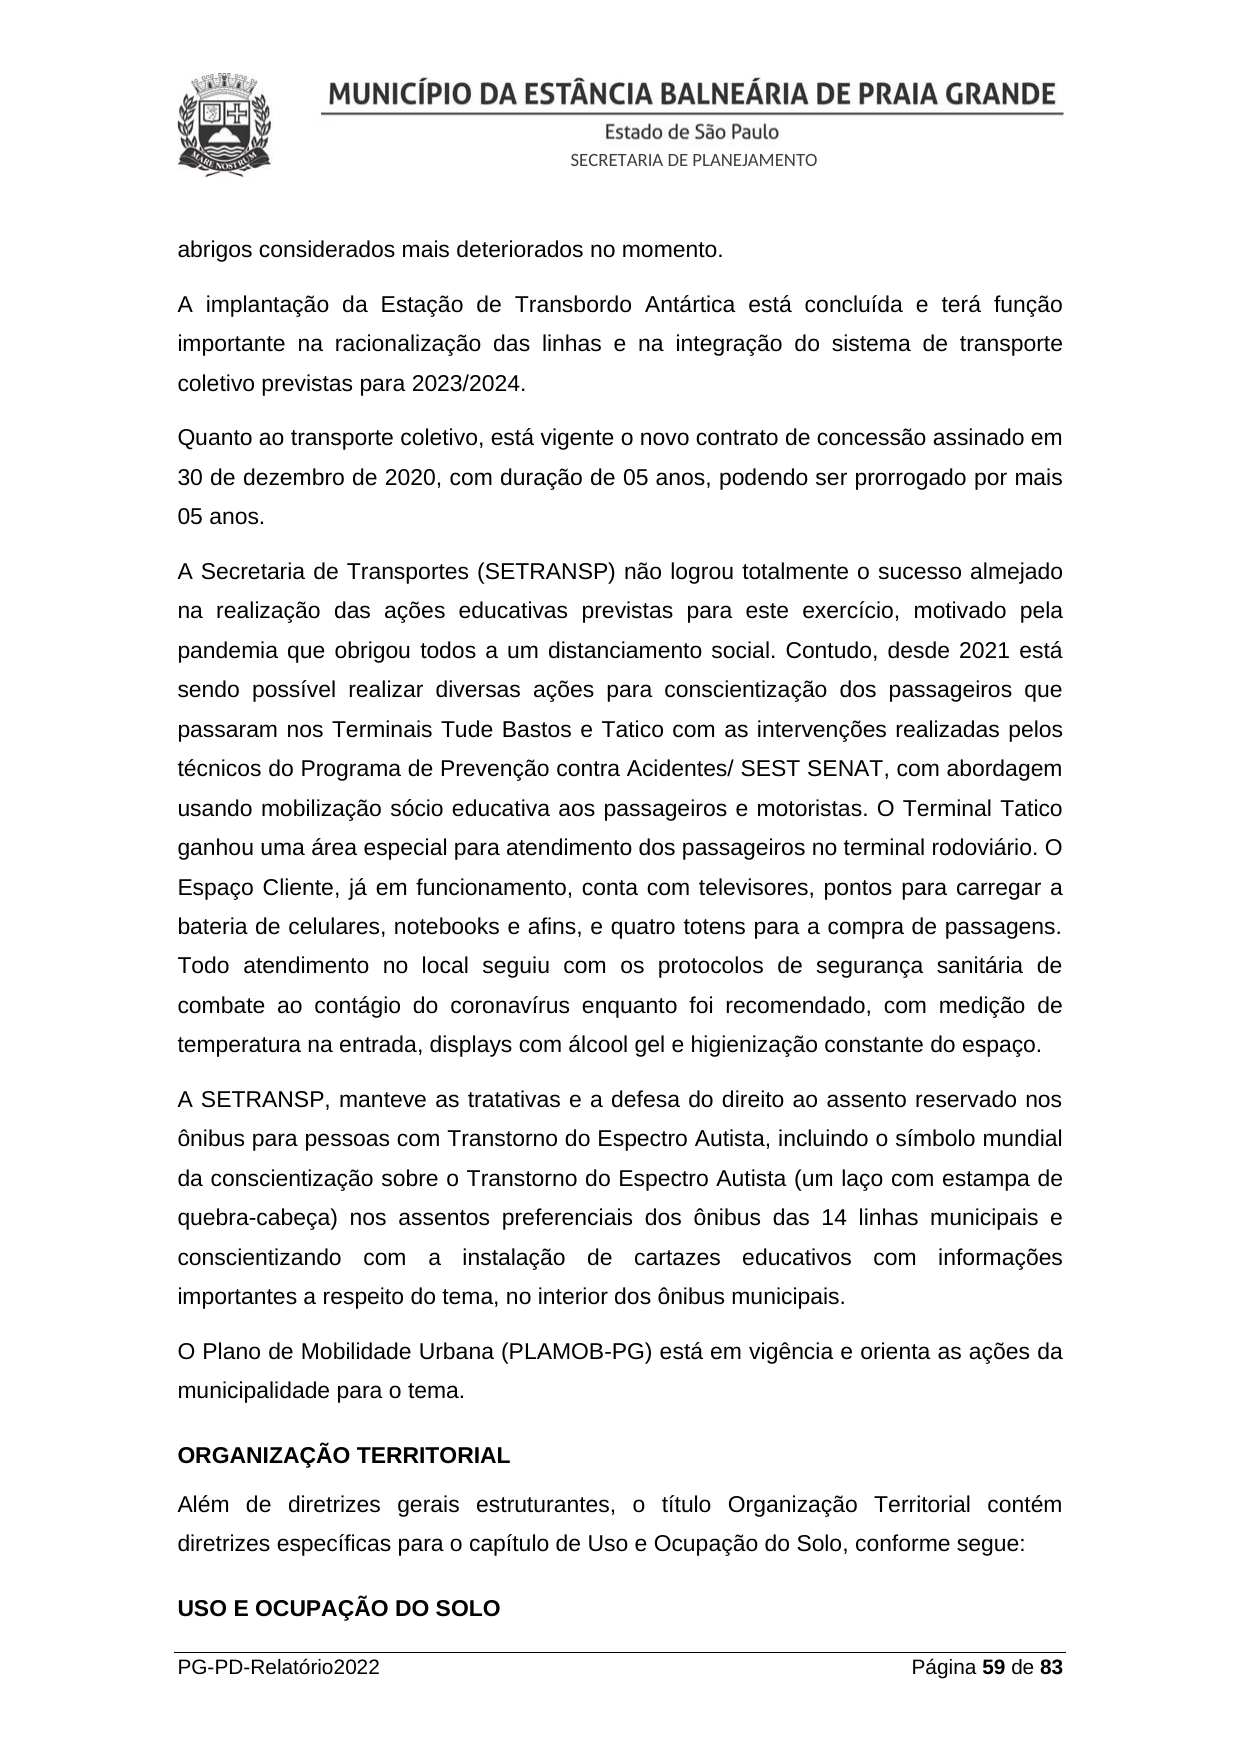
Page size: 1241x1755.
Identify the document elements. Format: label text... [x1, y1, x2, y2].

subtitle ORGANIZAÇÃO TERRITORIAL [177, 1442, 1063, 1468]
text A implantação da Estação de Transbordo Antártica está concluída e terá função importante na racionalização das linhas e na integração do sistema de transporte coletivo previstas para 2023/2024. [177, 291, 1063, 396]
subtitle USO E OCUPAÇÃO DO SOLO [177, 1595, 1063, 1621]
text abrigos considerados mais deteriorados no momento. [177, 236, 1063, 263]
text A SETRANSP, manteve as tratativas e a defesa do direito ao assento reservado nos ônibus para pessoas com Transtorno do Espectro Autista, incluindo o símbolo mundial da conscientização sobre o Transtorno do Espectro Autista (um laço com estampa de quebra-cabeça) nos assentos preferenciais dos ônibus das 14 linhas municipais e conscientizando com a instalação de cartazes educativos com informações importantes a respeito do tema, no interior dos ônibus municipais. [177, 1086, 1063, 1309]
text Além de diretrizes gerais estruturantes, o título Organização Territorial contém diretrizes específicas para o capítulo de Uso e Ocupação do Solo, conforme segue: [177, 1491, 1063, 1557]
text Quanto ao transporte coletivo, está vigente o novo contrato de concessão assinado em 30 de dezembro de 2020, com duração de 05 anos, podendo ser prorrogado por mais 05 anos. [177, 424, 1063, 529]
text O Plano de Mobilidade Urbana (PLAMOB-PG) está em vigência e orienta as ações da municipalidade para o tema. [177, 1338, 1063, 1403]
text A Secretaria de Transportes (SETRANSP) não logrou totalmente o sucesso almejado na realização das ações educativas previstas para este exercício, motivado pela pandemia que obrigou todos a um distanciamento social. Contudo, desde 2021 está sendo possível realizar diversas ações para conscientização dos passageiros que passaram nos Terminais Tude Bastos e Tatico com as intervenções realizadas pelos técnicos do Programa de Prevenção contra Acidentes/ SEST SENAT, com abordagem usando mobilização sócio educativa aos passageiros e motoristas. O Terminal Tatico ganhou uma área especial para atendimento dos passageiros no terminal rodoviário. O Espaço Cliente, já em funcionamento, conta com televisores, pontos para carregar a bateria de celulares, notebooks e afins, e quatro totens para a compra de passagens. Todo atendimento no local seguiu com os protocolos de segurança sanitária de combate ao contágio do coronavírus enquanto foi recomendado, com medição de temperatura na entrada, displays com álcool gel e higienização constante do espaço. [177, 558, 1063, 1058]
